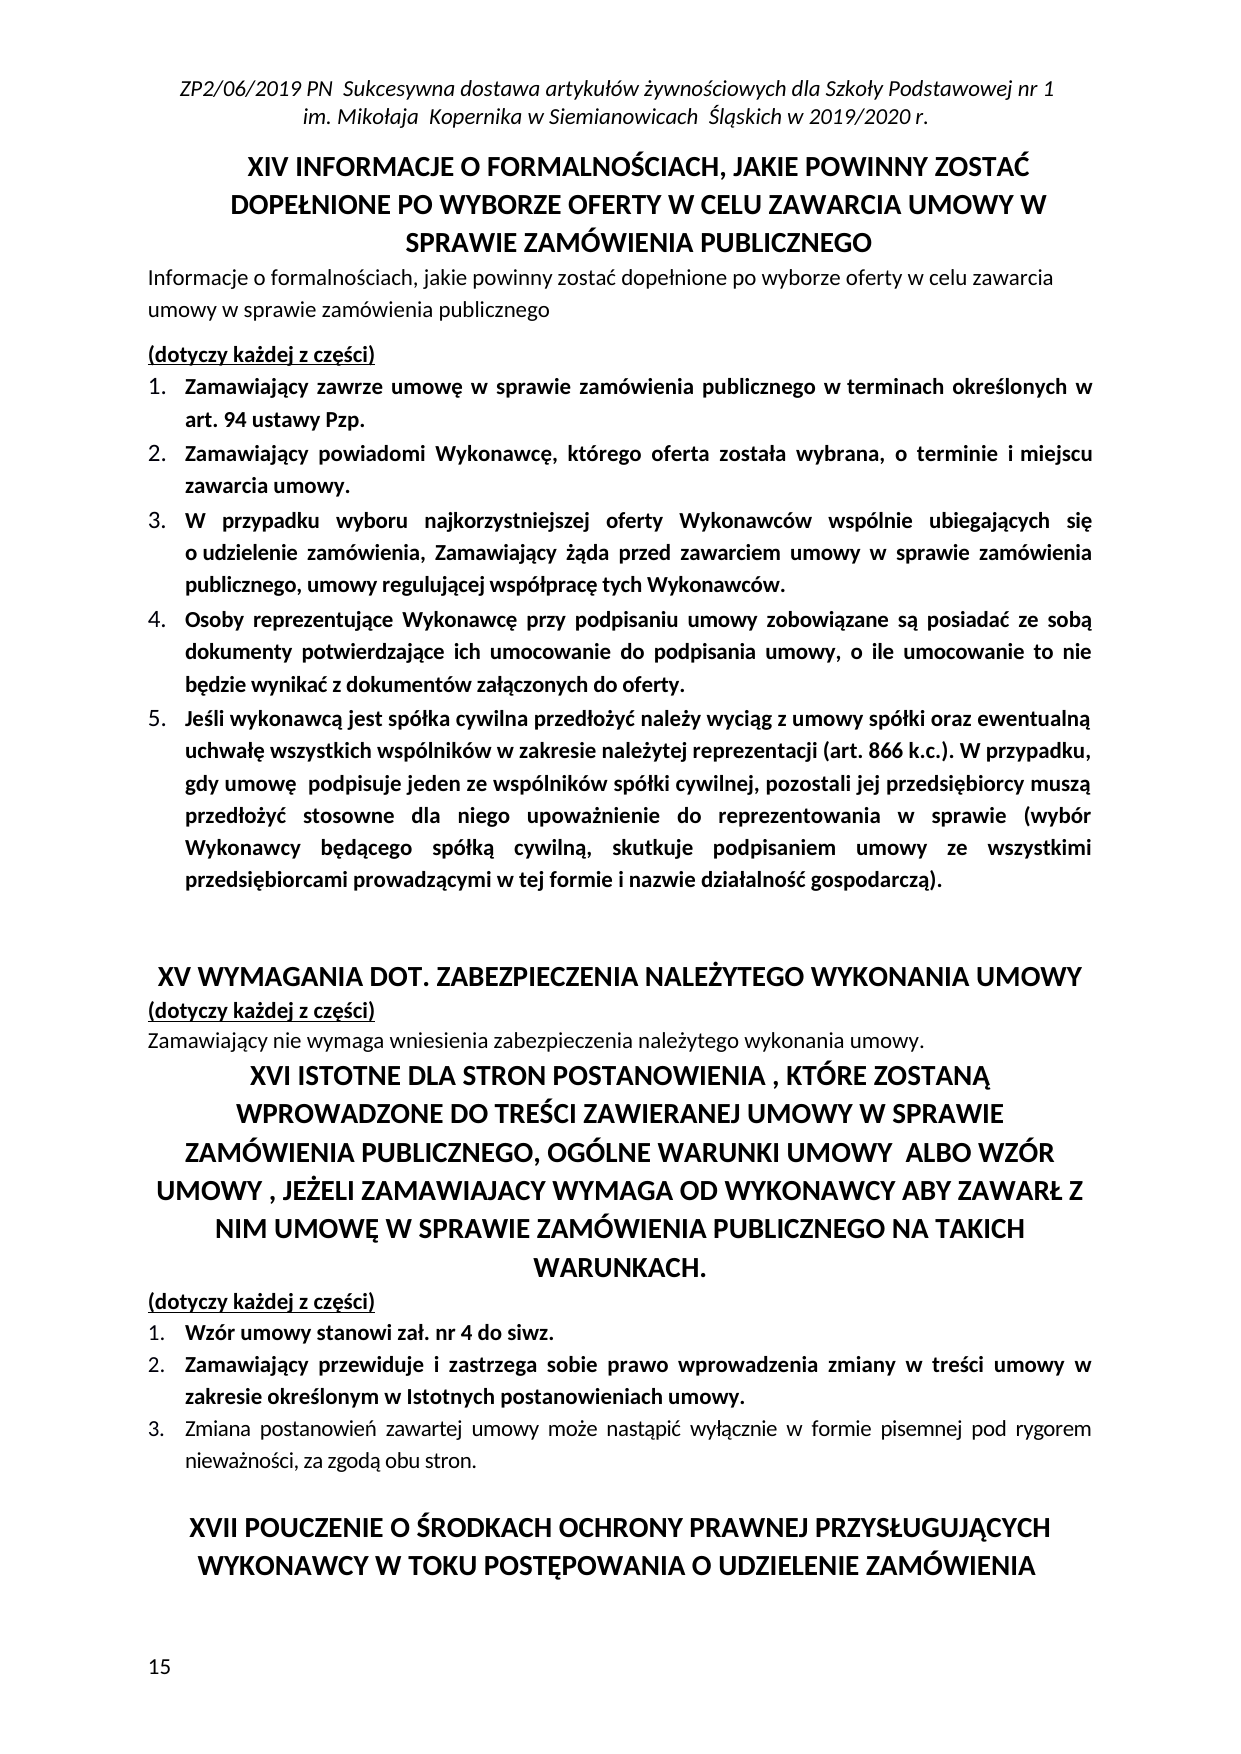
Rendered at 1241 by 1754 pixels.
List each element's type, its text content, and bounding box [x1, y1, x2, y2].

text Zamawiający nie wymaga wniesienia zabezpieczenia należytego wykonania umowy. [148, 1027, 1093, 1054]
text XVI ISTOTNE DLA STRON POSTANOWIENIA , KTÓRE ZOSTANĄ WPROWADZONE DO TREŚCI ZAWIERANEJ UMOWY W SPRAWIE ZAMÓWIENIA PUBLICZNEGO, OGÓLNE WARUNKI UMOWY ALBO WZÓR UMOWY , JEŻELI ZAMAWIAJACY WYMAGA OD WYKONAWCY ABY ZAWARŁ Z NIM UMOWĘ W SPRAWIE ZAMÓWIENIA PUBLICZNEGO NA TAKICH WARUNKACH. [148, 1057, 1093, 1284]
text XIV INFORMACJE O FORMALNOŚCIACH, JAKIE POWINNY ZOSTAĆ DOPEŁNIONE PO WYBORZE OFERTY W CELU ZAWARCIA UMOWY W SPRAWIE ZAMÓWIENIA PUBLICZNEGO [185, 148, 1093, 260]
list Zamawiający powiadomi Wykonawcę, którego oferta została wybrana, o terminie i miejscu zawarcia umowy. [148, 437, 1093, 499]
text Informacje o formalnościach, jakie powinny zostać dopełnione po wyborze oferty w celu zawarcia umowy w sprawie zamówienia publicznego [148, 263, 1093, 323]
list Zamawiający przewiduje i zastrzega sobie prawo wprowadzenia zmiany w treści umowy w zakresie określonym w Istotnych postanowieniach umowy. [148, 1350, 1093, 1410]
text (dotyczy każdej z części) [148, 1287, 1093, 1315]
list Osoby reprezentujące Wykonawcę przy podpisaniu umowy zobowiązane są posiadać ze sobą dokumenty potwierdzające ich umocowanie do podpisania umowy, o ile umocowanie to nie będzie wynikać z dokumentów załączonych do oferty. [148, 603, 1093, 698]
list Wzór umowy stanowi zał. nr 4 do siwz. [148, 1318, 1093, 1346]
text (dotyczy każdej z części) [148, 996, 1093, 1024]
text XVII POUCZENIE O ŚRODKACH OCHRONY PRAWNEJ PRZYSŁUGUJĄCYCH WYKONAWCY W TOKU POSTĘPOWANIA O UDZIELENIE ZAMÓWIENIA [148, 1509, 1093, 1583]
list Zamawiający zawrze umowę w sprawie zamówienia publicznego w terminach określonych w art. 94 ustawy Pzp. [148, 370, 1093, 433]
list Zmiana postanowień zawartej umowy może nastąpić wyłącznie w formie pisemnej pod rygorem nieważności, za zgodą obu stron. [148, 1414, 1093, 1474]
text XV WYMAGANIA DOT. ZABEZPIECZENIA NALEŻYTEGO WYKONANIA UMOWY [148, 958, 1093, 993]
list Jeśli wykonawcą jest spółka cywilna przedłożyć należy wyciąg z umowy spółki oraz ewentualną uchwałę wszystkich wspólników w zakresie należytej reprezentacji (art. 866 k.c.). W przypadku, gdy umowę podpisuje jeden ze wspólników spółki cywilnej, pozostali jej przedsiębiorcy muszą przedłożyć stosowne dla niego upoważnienie do reprezentowania w sprawie (wybór Wykonawcy będącego spółką cywilną, skutkuje podpisaniem umowy ze wszystkimi przedsiębiorcami prowadzącymi w tej formie i nazwie działalność gospodarczą). [148, 702, 1093, 893]
text (dotyczy każdej z części) [148, 340, 1093, 368]
list W przypadku wyboru najkorzystniejszej oferty Wykonawców wspólnie ubiegających się o udzielenie zamówienia, Zamawiający żąda przed zawarciem umowy w sprawie zamówienia publicznego, umowy regulującej współpracę tych Wykonawców. [148, 504, 1093, 599]
